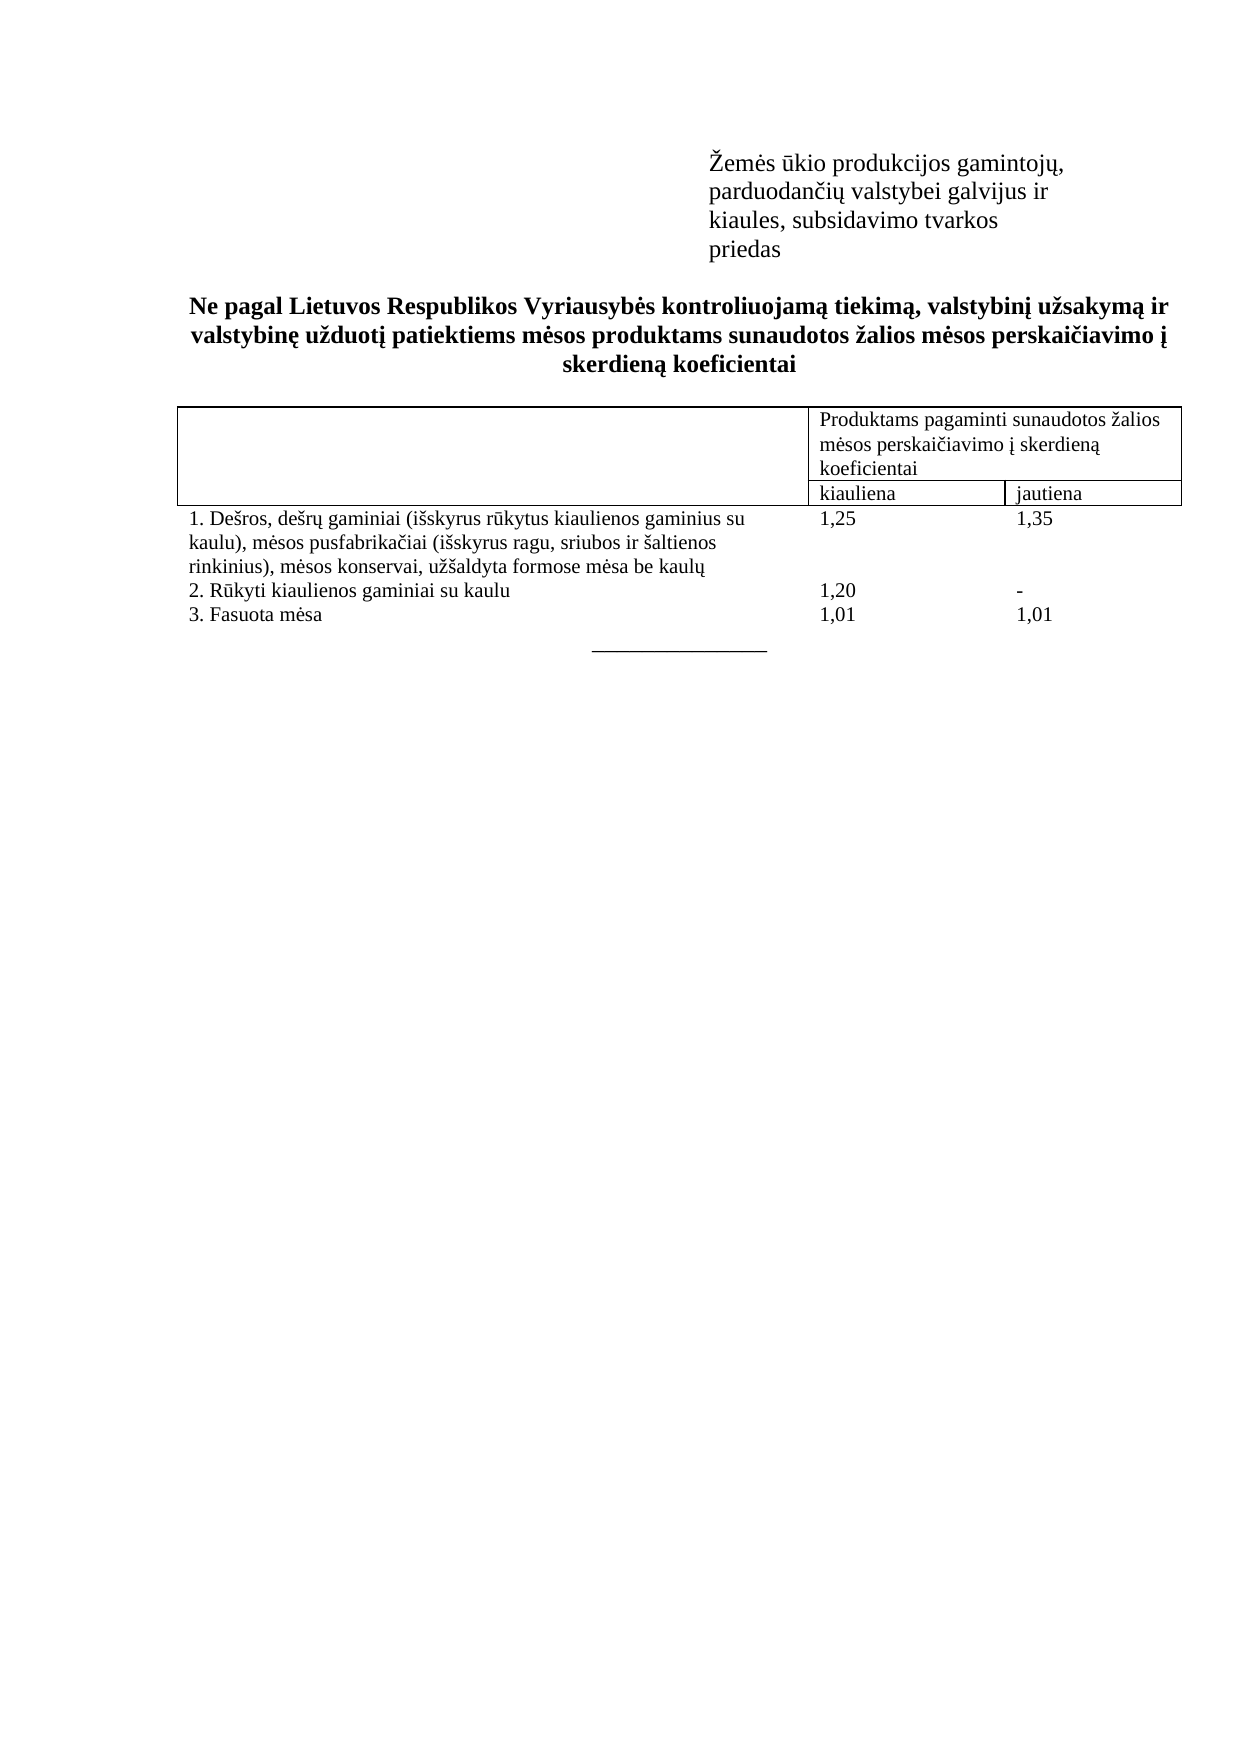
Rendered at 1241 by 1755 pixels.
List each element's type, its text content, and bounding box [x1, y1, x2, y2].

table_cell jautiena [1006, 481, 1181, 505]
table_cell 1,35 [1005, 506, 1181, 578]
text ______________ [177, 626, 1181, 655]
text parduodančių valstybei galvijus ir [177, 176, 1181, 205]
table_cell 2. Rūkyti kiaulienos gaminiai su kaulu [177, 578, 808, 602]
table_cell 1,20 [808, 578, 1005, 602]
table_cell 1,01 [1005, 602, 1181, 626]
table_cell 3. Fasuota mėsa [177, 602, 808, 626]
table_cell 1,01 [808, 602, 1005, 626]
table_cell 1,25 [808, 506, 1005, 578]
table_cell 1. Dešros, dešrų gaminiai (išskyrus rūkytus kiaulienos gaminius su kaulu), mėsos pusfabrikačiai (išskyrus ragu, sriubos ir šaltienos rinkinius), mėsos konservai, užšaldyta formose mėsa be kaulų [177, 506, 808, 578]
table_cell kiauliena [809, 481, 1004, 505]
text priedas [177, 234, 1181, 263]
table_header Produktams pagaminti sunaudotos žalios mėsos perskaičiavimo į skerdieną koeficientai [809, 408, 1181, 479]
table_header [178, 408, 808, 505]
table_cell - [1005, 578, 1181, 602]
text Ne pagal Lietuvos Respublikos Vyriausybės kontroliuojamą tiekimą, valstybinį užsakymą ir valstybinę užduotį patiektiems mėsos produktams sunaudotos žalios mėsos perskaičiavimo į skerdieną koeficientai [177, 291, 1181, 378]
text kiaules, subsidavimo tvarkos [177, 205, 1181, 234]
text Žemės ūkio produkcijos gamintojų, [177, 148, 1181, 176]
